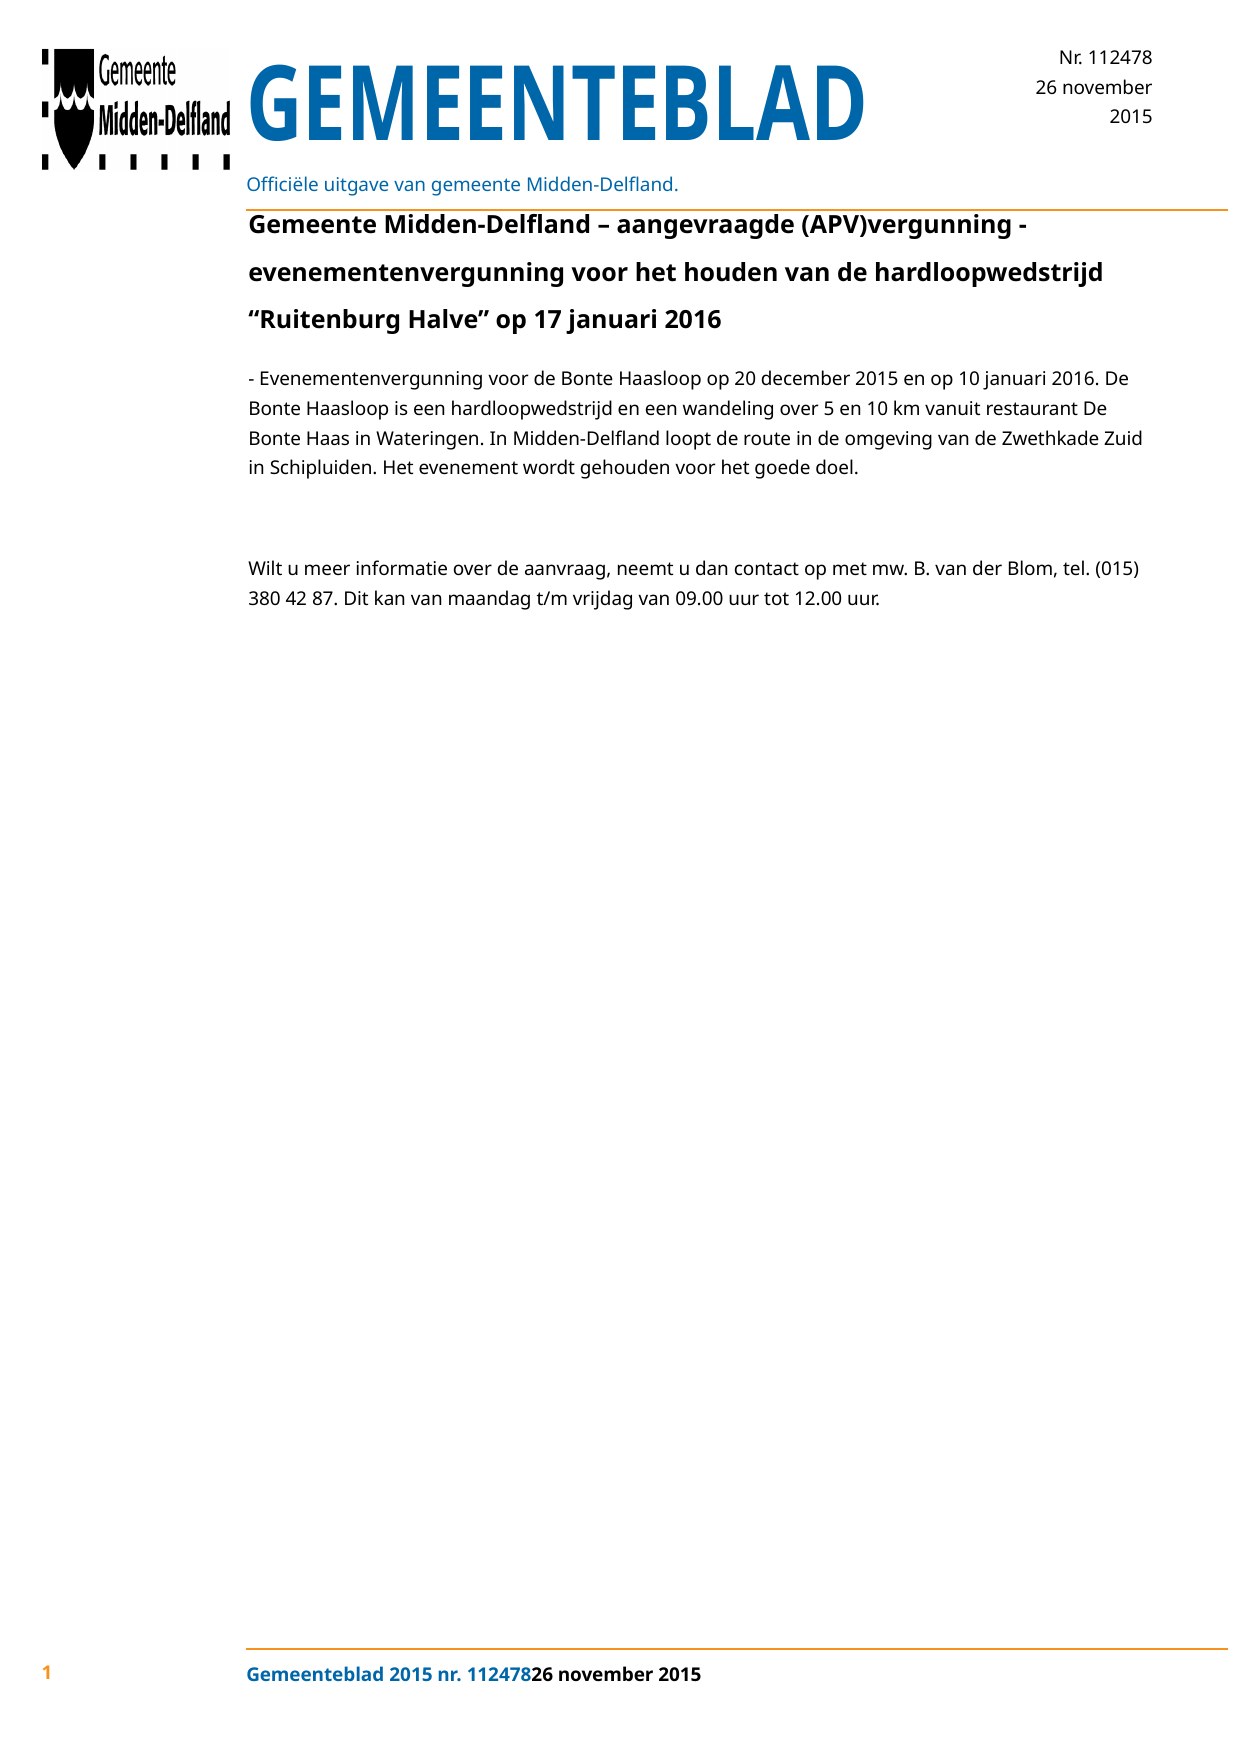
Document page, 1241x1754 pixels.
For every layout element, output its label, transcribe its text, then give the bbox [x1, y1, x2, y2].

text Gemeente Midden-Delfland – aangevraagde (APV)vergunning - evenementenvergunning voor het houden van de hardloopwedstrijd “Ruitenburg Halve” op 17 januari 2016 [248, 211, 1152, 336]
text - Evenementenvergunning voor de Bonte Haasloop op 20 december 2015 en op 10 januari 2016. De Bonte Haasloop is een hardloopwedstrijd en een wandeling over 5 en 10 km vanuit restaurant De Bonte Haas in Wateringen. In Midden-Delfland loopt de route in de omgeving van de Zwethkade Zuid in Schipluiden. Het evenement wordt gehouden voor het goede doel. [248, 366, 1152, 480]
picture [41, 47, 231, 172]
text Wilt u meer informatie over de aanvraag, neemt u dan contact op met mw. B. van der Blom, tel. (015) 380 42 87. Dit kan van maandag t/m vrijdag van 09.00 uur tot 12.00 uur. [248, 555, 1152, 610]
